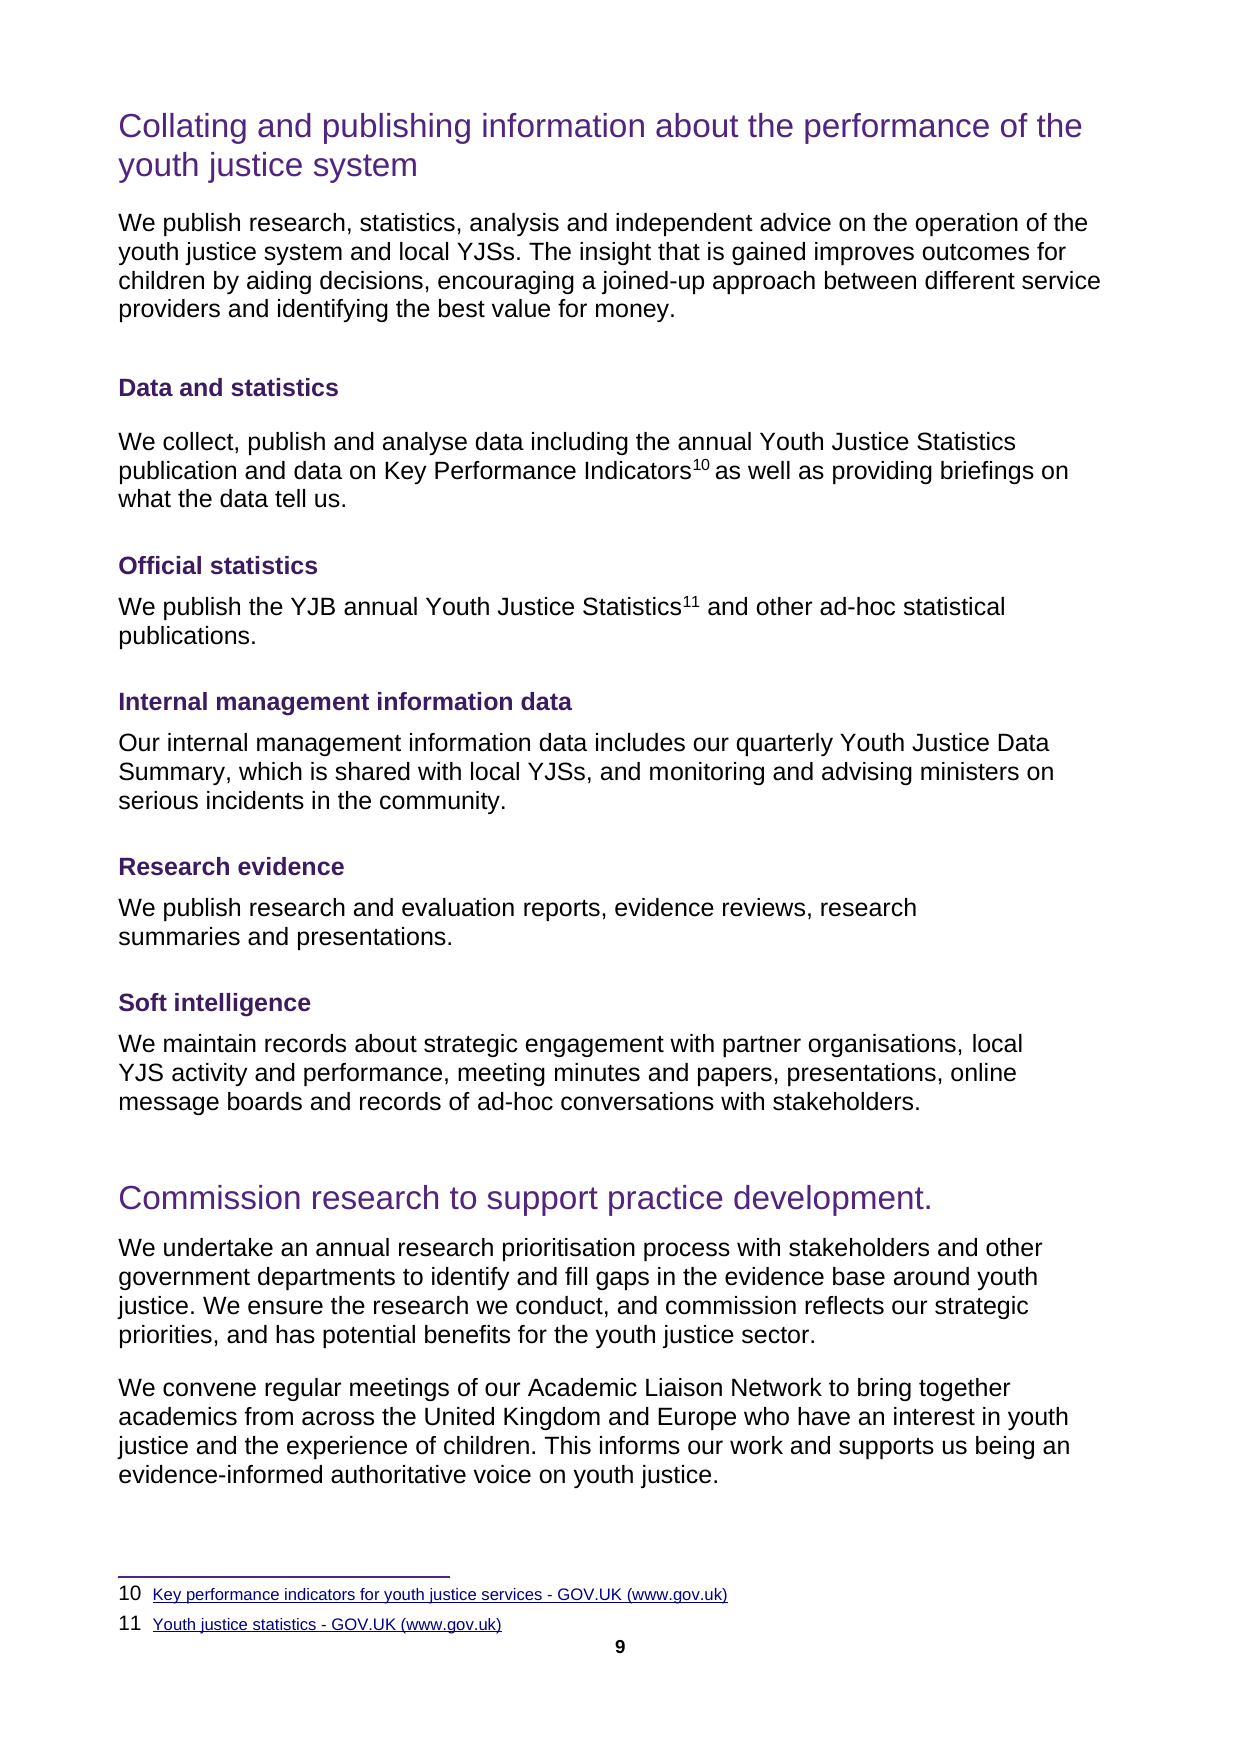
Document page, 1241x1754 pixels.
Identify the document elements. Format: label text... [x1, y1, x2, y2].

text We convene regular meetings of our Academic Liaison Network to bring together academics from across the United Kingdom and Europe who have an interest in youth justice and the experience of children. This informs our work and supports us being an evidence-informed authoritative voice on youth justice. [118, 1373, 1122, 1488]
subtitle Research evidence [118, 852, 1122, 881]
subtitle Soft intelligence [118, 988, 1122, 1017]
text Youth justice statistics - GOV.UK (www.gov.uk) [118, 1607, 1122, 1636]
text We undertake an annual research prioritisation process with stakeholders and other government departments to identify and fill gaps in the evidence base around youth justice. We ensure the research we conduct, and commission reflects our strategic priorities, and has potential benefits for the youth justice sector. [118, 1233, 1122, 1348]
subtitle Data and statistics [118, 373, 1122, 402]
text We publish research and evaluation reports, evidence reviews, research summaries and presentations​.​ [118, 893, 1122, 951]
text Key performance indicators for youth justice services - GOV.UK (www.gov.uk) [118, 1577, 1122, 1607]
subtitle Collating and publishing information about the performance of the youth justice system [118, 106, 1122, 183]
text We collect, publish and analyse data including the annual Youth Justice Statistics publication and data on Key Performance Indicators as well as providing briefings on what the data tell us. ​ [118, 427, 1122, 513]
subtitle Commission research to support practice development. [118, 1178, 1122, 1217]
subtitle Internal management information data [118, 687, 1122, 716]
text We publish the YJB annual Youth Justice Statistics and other ad-hoc statistical publications. [118, 592, 1122, 649]
subtitle Official statistics [118, 551, 1122, 579]
text Our internal management information data includes our quarterly Youth Justice Data Summary, which is shared with local YJSs, and monitoring and advising ministers on serious incidents in the community. [118, 728, 1122, 814]
text We maintain records about strategic engagement with partner organisations, local YJS activity and performance, meeting minutes and papers, presentations, online message boards and records of ad-hoc conversations with stakeholders. [118, 1029, 1122, 1116]
text We publish research, statistics, analysis and independent advice on the operation of the youth justice system and local YJSs. The insight that is gained improves outcomes for children by aiding decisions, encouraging a joined-up approach between different service providers and identifying the best value for money. [118, 208, 1122, 323]
